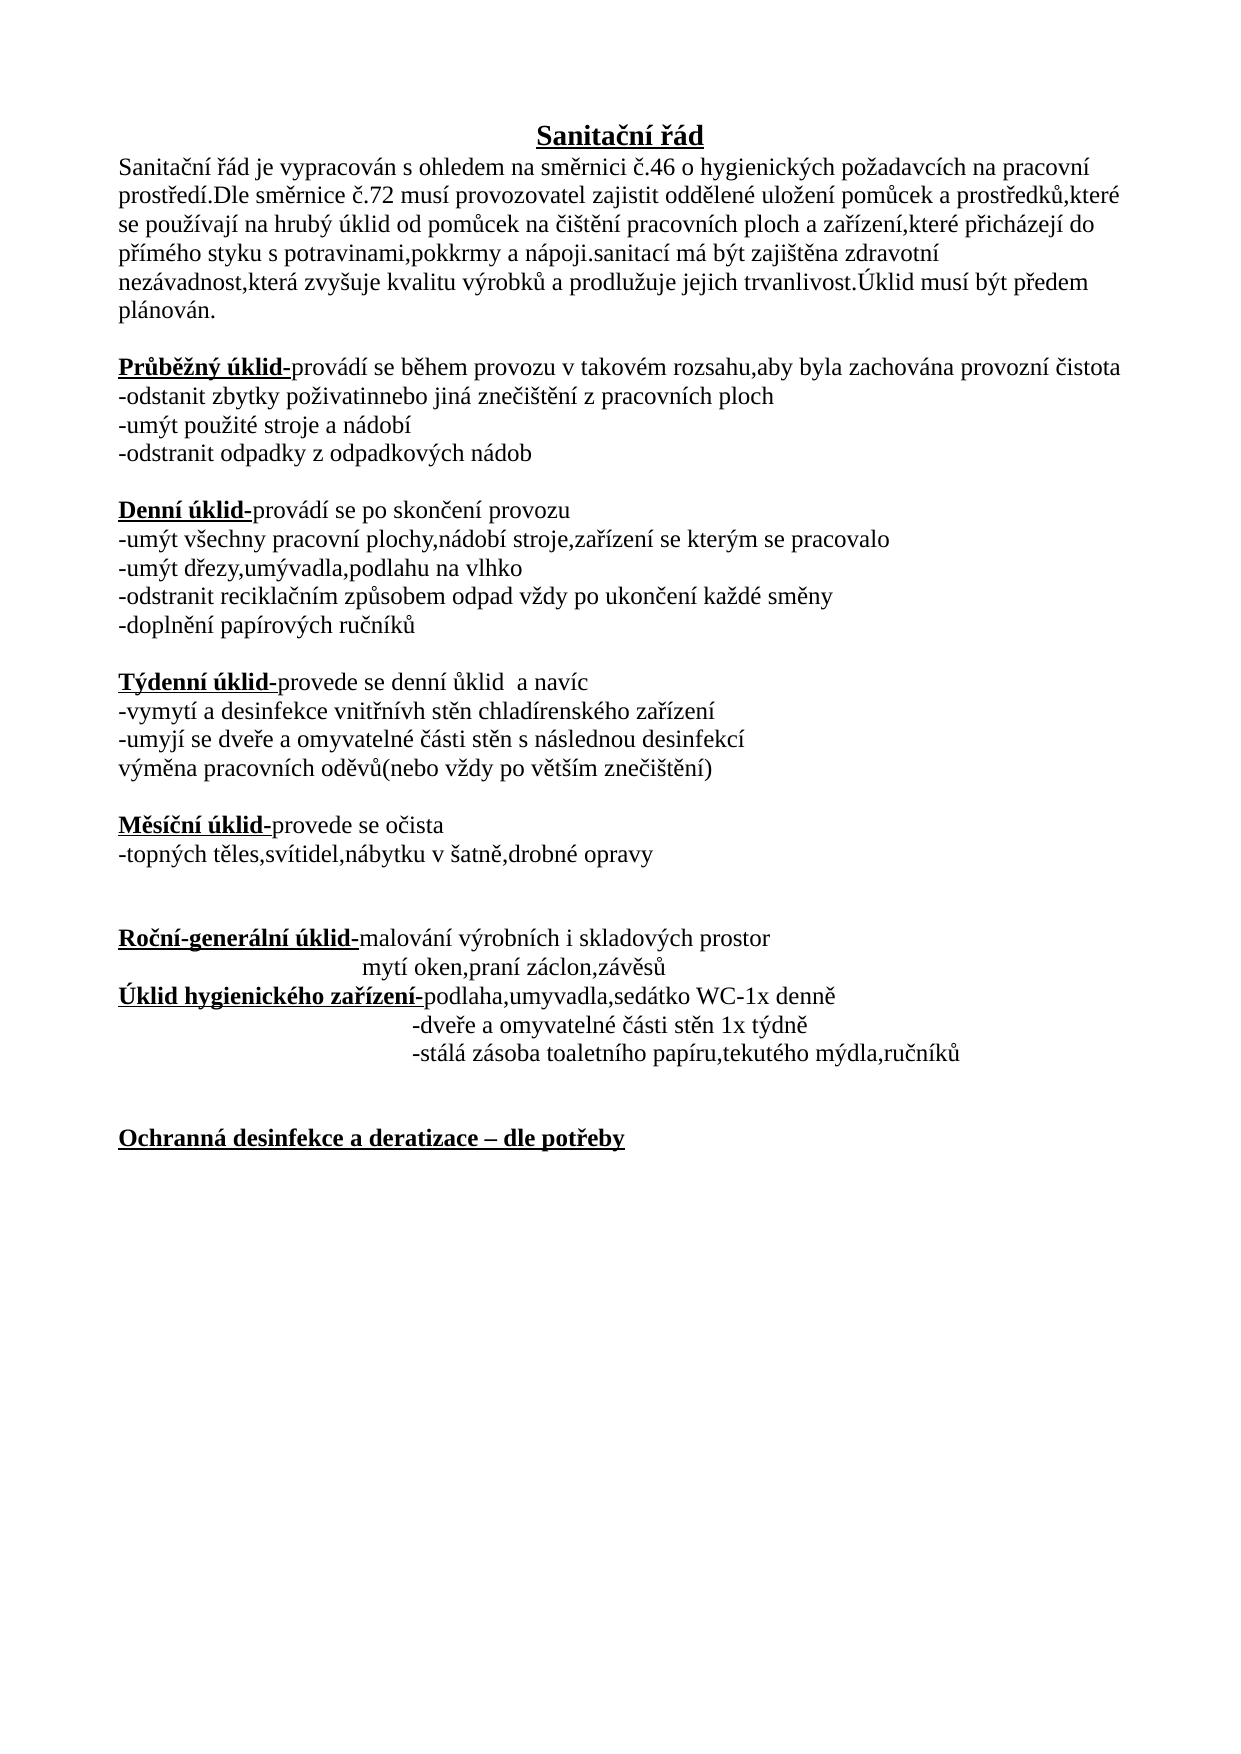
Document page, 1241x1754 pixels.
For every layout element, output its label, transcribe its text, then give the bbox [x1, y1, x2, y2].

text Sanitační řád je vypracován s ohledem na směrnici č.46 o hygienických požadavcích na pracovní prostředí.Dle směrnice č.72 musí provozovatel zajistit oddělené uložení pomůcek a prostředků,které se používají na hrubý úklid od pomůcek na čištění pracovních ploch a zařízení,které přicházejí do přímého styku s potravinami,pokkrmy a nápoji.sanitací má být zajištěna zdravotní nezávadnost,která zvyšuje kvalitu výrobků a prodlužuje jejich trvanlivost.Úklid musí být předem [118, 152, 1122, 295]
text -doplnění papírových ručníků [118, 610, 1122, 639]
text -topných těles,svítidel,nábytku v šatně,drobné opravy [118, 839, 1122, 867]
text mytí oken,praní záclon,závěsů [118, 952, 1122, 981]
text Denní úklid-provádí se po skončení provozu [118, 495, 1122, 524]
text Roční-generální úklid-malování výrobních i skladových prostor [118, 923, 1122, 952]
text Ochranná desinfekce a deratizace – dle potřeby [118, 1123, 1122, 1152]
text Měsíční úklid-provede se očista [118, 810, 1122, 839]
text výměna pracovních oděvů(nebo vždy po větším znečištění) [118, 753, 1122, 782]
text plánován. [118, 295, 1122, 324]
text Týdenní úklid-provede se denní ůklid a navíc [118, 667, 1122, 696]
text -vymytí a desinfekce vnitřnívh stěn chladírenského zařízení [118, 696, 1122, 724]
text Průběžný úklid-provádí se během provozu v takovém rozsahu,aby byla zachována provozní čistota [118, 352, 1122, 381]
text -odstranit odpadky z odpadkových nádob [118, 438, 1122, 467]
text Úklid hygienického zařízení-podlaha,umyvadla,sedátko WC-1x denně [118, 981, 1122, 1010]
text -umýt dřezy,umývadla,podlahu na vlhko [118, 553, 1122, 581]
text -odstranit reciklačním způsobem odpad vždy po ukončení každé směny [118, 581, 1122, 610]
text Sanitační řád [118, 118, 1122, 152]
text -umýt všechny pracovní plochy,nádobí stroje,zařízení se kterým se pracovalo [118, 524, 1122, 553]
text -umýt použité stroje a nádobí [118, 410, 1122, 438]
text -stálá zásoba toaletního papíru,tekutého mýdla,ručníků [118, 1038, 1122, 1067]
text -umyjí se dveře a omyvatelné části stěn s následnou desinfekcí [118, 724, 1122, 753]
text -odstanit zbytky poživatinnebo jiná znečištění z pracovních ploch [118, 381, 1122, 410]
text -dveře a omyvatelné části stěn 1x týdně [118, 1010, 1122, 1038]
